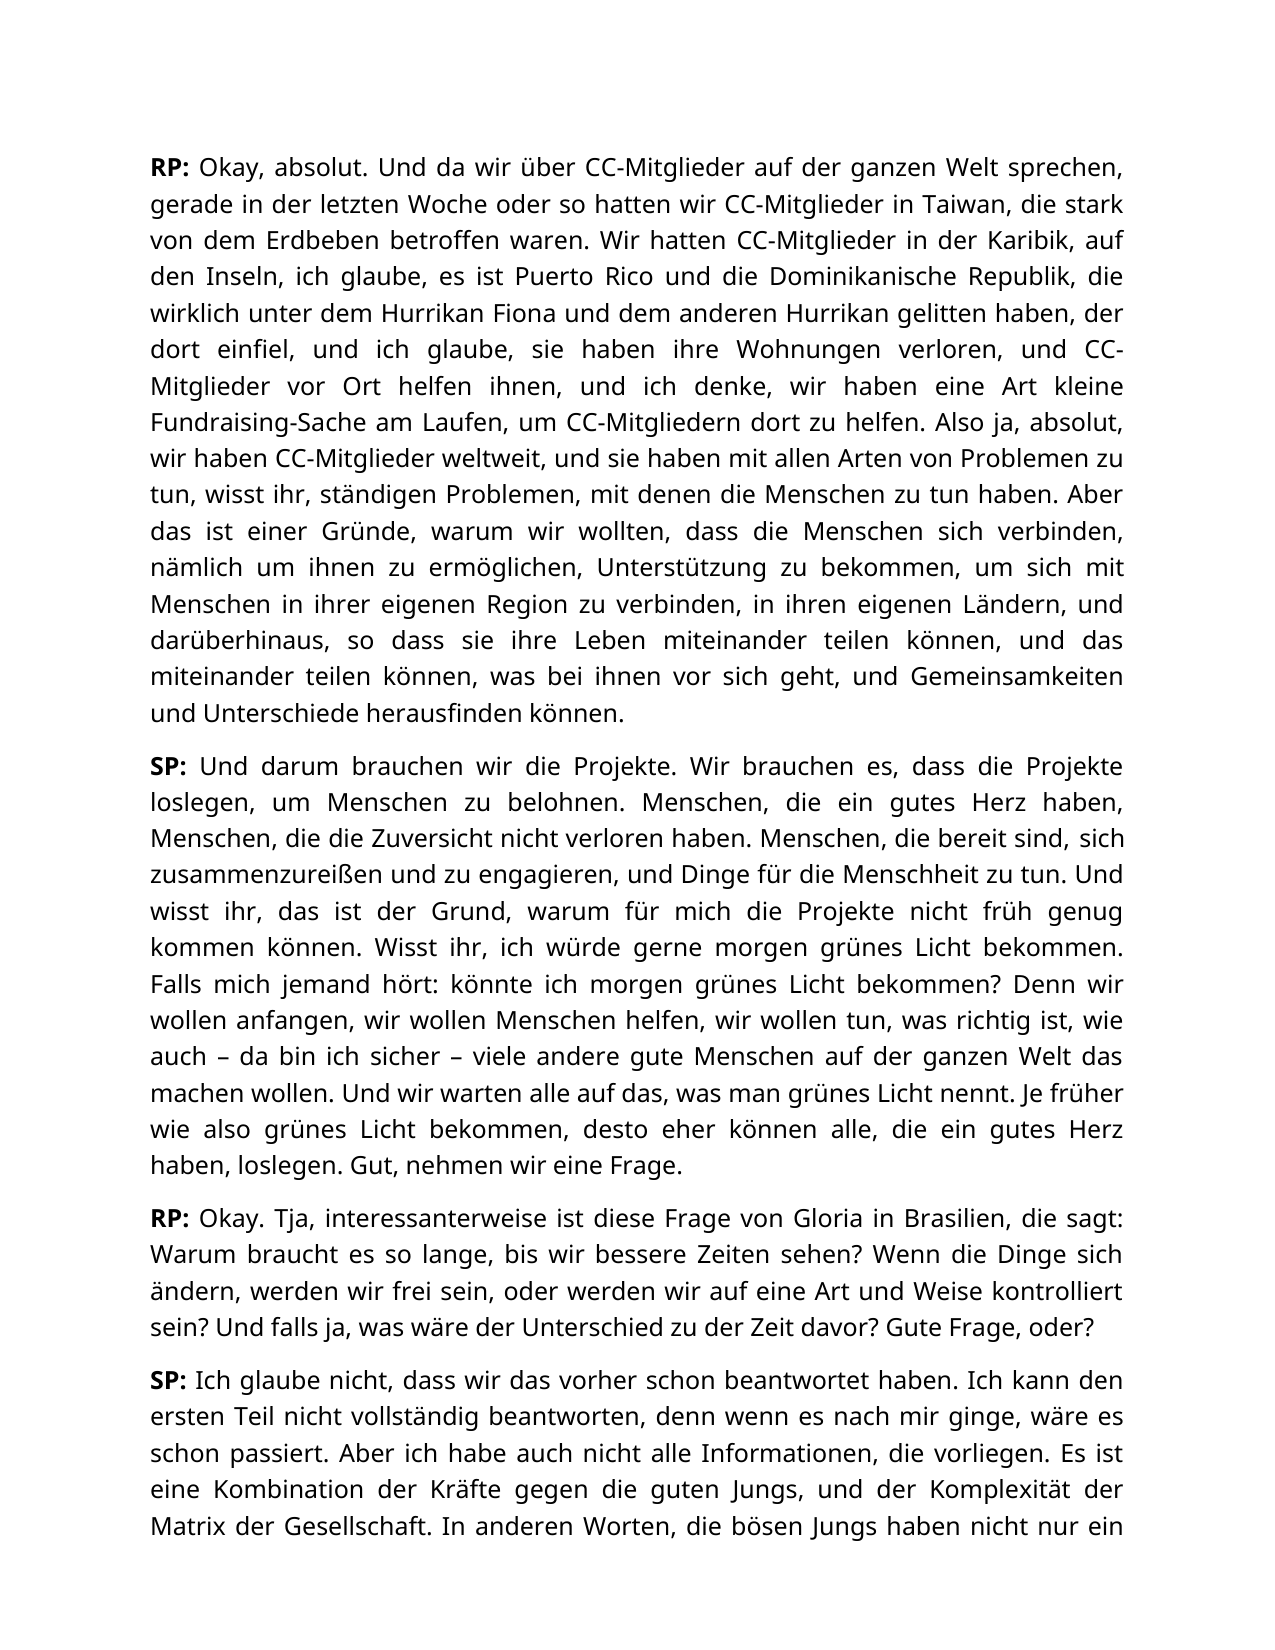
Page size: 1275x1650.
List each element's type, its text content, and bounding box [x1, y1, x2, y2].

text SP: Und darum brauchen wir die Projekte. Wir brauchen es, dass die Projekte loslegen, um Menschen zu belohnen. Menschen, die ein gutes Herz haben, Menschen, die die Zuversicht nicht verloren haben. Menschen, die bereit sind, sich zusammenzureißen und zu engagieren, und Dinge für die Menschheit zu tun. Und wisst ihr, das ist der Grund, warum für mich die Projekte nicht früh genug kommen können. Wisst ihr, ich würde gerne morgen grünes Licht bekommen. Falls mich jemand hört: könnte ich morgen grünes Licht bekommen? Denn wir wollen anfangen, wir wollen Menschen helfen, wir wollen tun, was richtig ist, wie auch – da bin ich sicher – viele andere gute Menschen auf der ganzen Welt das machen wollen. Und wir warten alle auf das, was man grünes Licht nennt. Je früher wie also grünes Licht bekommen, desto eher können alle, die ein gutes Herz haben, loslegen. Gut, nehmen wir eine Frage. [150, 748, 1125, 1182]
text SP: Ich glaube nicht, dass wir das vorher schon beantwortet haben. Ich kann den ersten Teil nicht vollständig beantworten, denn wenn es nach mir ginge, wäre es schon passiert. Aber ich habe auch nicht alle Informationen, die vorliegen. Es ist eine Kombination der Kräfte gegen die guten Jungs, und der Komplexität der Matrix der Gesellschaft. In anderen Worten, die bösen Jungs haben nicht nur ein [150, 1363, 1125, 1542]
text RP: Okay, absolut. Und da wir über CC-Mitglieder auf der ganzen Welt sprechen, gerade in der letzten Woche oder so hatten wir CC-Mitglieder in Taiwan, die stark von dem Erdbeben betroffen waren. Wir hatten CC-Mitglieder in der Karibik, auf den Inseln, ich glaube, es ist Puerto Rico und die Dominikanische Republik, die wirklich unter dem Hurrikan Fiona und dem anderen Hurrikan gelitten haben, der dort einfiel, und ich glaube, sie haben ihre Wohnungen verloren, und CC-Mitglieder vor Ort helfen ihnen, und ich denke, wir haben eine Art kleine Fundraising-Sache am Laufen, um CC-Mitgliedern dort zu helfen. Also ja, absolut, wir haben CC-Mitglieder weltweit, und sie haben mit allen Arten von Problemen zu tun, wisst ihr, ständigen Problemen, mit denen die Menschen zu tun haben. Aber das ist einer Gründe, warum wir wollten, dass die Menschen sich verbinden, nämlich um ihnen zu ermöglichen, Unterstützung zu bekommen, um sich mit Menschen in ihrer eigenen Region zu verbinden, in ihren eigenen Ländern, und darüberhinaus, so dass sie ihre Leben miteinander teilen können, und das miteinander teilen können, was bei ihnen vor sich geht, und Gemeinsamkeiten und Unterschiede herausfinden können. [150, 150, 1125, 729]
text RP: Okay. Tja, interessanterweise ist diese Frage von Gloria in Brasilien, die sagt: Warum braucht es so lange, bis wir bessere Zeiten sehen? Wenn die Dinge sich ändern, werden wir frei sein, oder werden wir auf eine Art und Weise kontrolliert sein? Und falls ja, was wäre der Unterschied zu der Zeit davor? Gute Frage, oder? [150, 1201, 1125, 1344]
